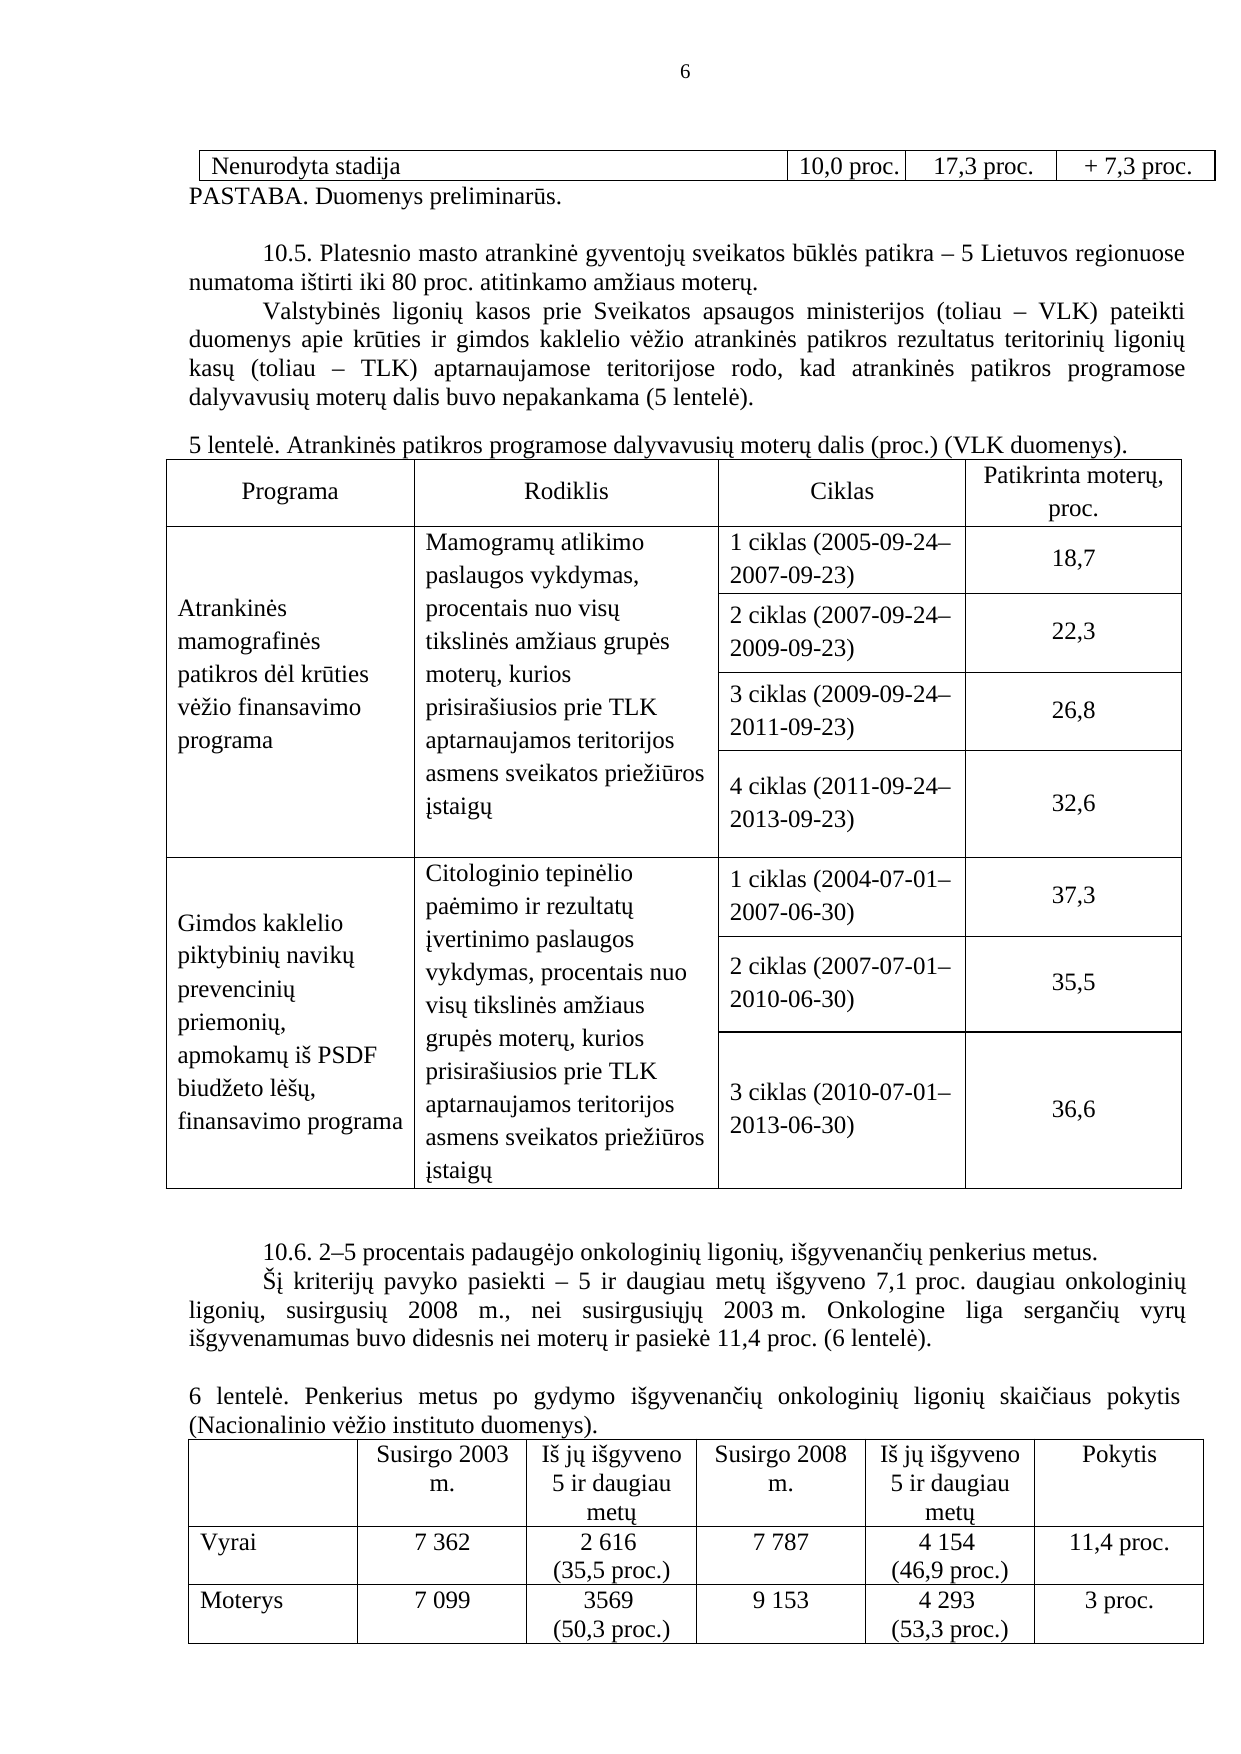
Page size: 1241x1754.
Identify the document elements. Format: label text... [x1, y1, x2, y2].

table_cell 11,4 proc. [1035, 1527, 1203, 1584]
table_header [189, 1440, 357, 1526]
table_cell + 7,3 proc. [1057, 151, 1214, 180]
table_cell 37,3 [966, 858, 1181, 936]
table_cell 4 154 (46,9 proc.) [866, 1527, 1034, 1584]
table_header Programa [167, 460, 414, 526]
table_header Rodiklis [415, 460, 718, 526]
text Šį kriterijų pavyko pasiekti – 5 ir daugiau metų išgyveno 7,1 proc. daugiau onkologinių ligonių, susirgusių 2008 m., nei susirgusiųjų 2003 m. Onkologine liga sergančių vyrų išgyvenamumas buvo didesnis nei moterų ir pasiekė 11,4 proc. (6 lentelė). [188, 1266, 1186, 1352]
table_cell 3569 (50,3 proc.) [527, 1585, 696, 1643]
table_cell Gimdos kaklelio piktybinių navikų prevencinių priemonių, apmokamų iš PSDF biudžeto lėšų, finansavimo programa [167, 858, 414, 1188]
table_cell 10,0 proc. [788, 151, 905, 180]
table_cell 3 ciklas (2009-09-24–2011-09-23) [719, 673, 965, 750]
table_header Iš jų išgyveno 5 ir daugiau metų [527, 1440, 696, 1526]
table_header Pokytis [1035, 1440, 1203, 1526]
table_cell 18,7 [966, 527, 1181, 593]
text 10.5. Platesnio masto atrankinė gyventojų sveikatos būklės patikra – 5 Lietuvos regionuose numatoma ištirti iki 80 proc. atitinkamo amžiaus moterų. [188, 238, 1186, 296]
table_cell 4 ciklas (2011-09-24–2013-09-23) [719, 751, 965, 857]
table_cell 4 293 (53,3 proc.) [866, 1585, 1034, 1643]
table_cell Moterys [189, 1585, 357, 1643]
table_cell 3 proc. [1035, 1585, 1203, 1643]
table_cell 7 099 [358, 1585, 526, 1643]
table_cell 26,8 [966, 673, 1181, 750]
text 5 lentelė. Atrankinės patikros programose dalyvavusių moterų dalis (proc.) (VLK duomenys). [188, 430, 1186, 459]
text 6 lentelė. Penkerius metus po gydymo išgyvenančių onkologinių ligonių skaičiaus pokytis (Nacionalinio vėžio instituto duomenys). [188, 1381, 1181, 1438]
table_cell 7 787 [697, 1527, 865, 1584]
table_cell Vyrai [189, 1527, 357, 1584]
text Valstybinės ligonių kasos prie Sveikatos apsaugos ministerijos (toliau – VLK) pateikti duomenys apie krūties ir gimdos kaklelio vėžio atrankinės patikros rezultatus teritorinių ligonių kasų (toliau – TLK) aptarnaujamose teritorijose rodo, kad atrankinės patikros programose dalyvavusių moterų dalis buvo nepakankama (5 lentelė). [188, 296, 1186, 411]
table_header Ciklas [719, 460, 965, 526]
table_cell 7 362 [358, 1527, 526, 1584]
table_cell Mamogramų atlikimo paslaugos vykdymas, procentais nuo visų tikslinės amžiaus grupės moterų, kurios prisirašiusios prie TLK aptarnaujamos teritorijos asmens sveikatos priežiūros įstaigų [415, 527, 718, 857]
table_cell 2 ciklas (2007-09-24–2009-09-23) [719, 594, 965, 672]
table_header Susirgo 2003 m. [358, 1440, 526, 1526]
text 10.6. 2–5 procentais padaugėjo onkologinių ligonių, išgyvenančių penkerius metus. [188, 1237, 1186, 1266]
table_cell Nenurodyta stadija [200, 151, 787, 180]
table_cell 22,3 [966, 594, 1181, 672]
table_header Iš jų išgyveno 5 ir daugiau metų [866, 1440, 1034, 1526]
table_cell Atrankinės mamografinės patikros dėl krūties vėžio finansavimo programa [167, 527, 414, 857]
table_header Patikrinta moterų, proc. [966, 460, 1181, 526]
table_header Susirgo 2008 m. [697, 1440, 865, 1526]
table_cell 1 ciklas (2005-09-24–2007-09-23) [719, 527, 965, 593]
table_cell 36,6 [966, 1033, 1181, 1188]
table_cell 2 616 (35,5 proc.) [527, 1527, 696, 1584]
text PASTABA. Duomenys preliminarūs. [188, 181, 1186, 209]
table_cell 35,5 [966, 937, 1181, 1031]
table_cell 1 ciklas (2004-07-01–2007-06-30) [719, 858, 965, 936]
table_cell 2 ciklas (2007-07-01–2010-06-30) [719, 937, 965, 1031]
table_cell 3 ciklas (2010-07-01–2013-06-30) [719, 1033, 965, 1188]
table_cell 9 153 [697, 1585, 865, 1643]
table_cell 17,3 proc. [906, 151, 1056, 180]
table_cell Citologinio tepinėlio paėmimo ir rezultatų įvertinimo paslaugos vykdymas, procentais nuo visų tikslinės amžiaus grupės moterų, kurios prisirašiusios prie TLK aptarnaujamos teritorijos asmens sveikatos priežiūros įstaigų [415, 858, 718, 1188]
table_cell 32,6 [966, 751, 1181, 857]
